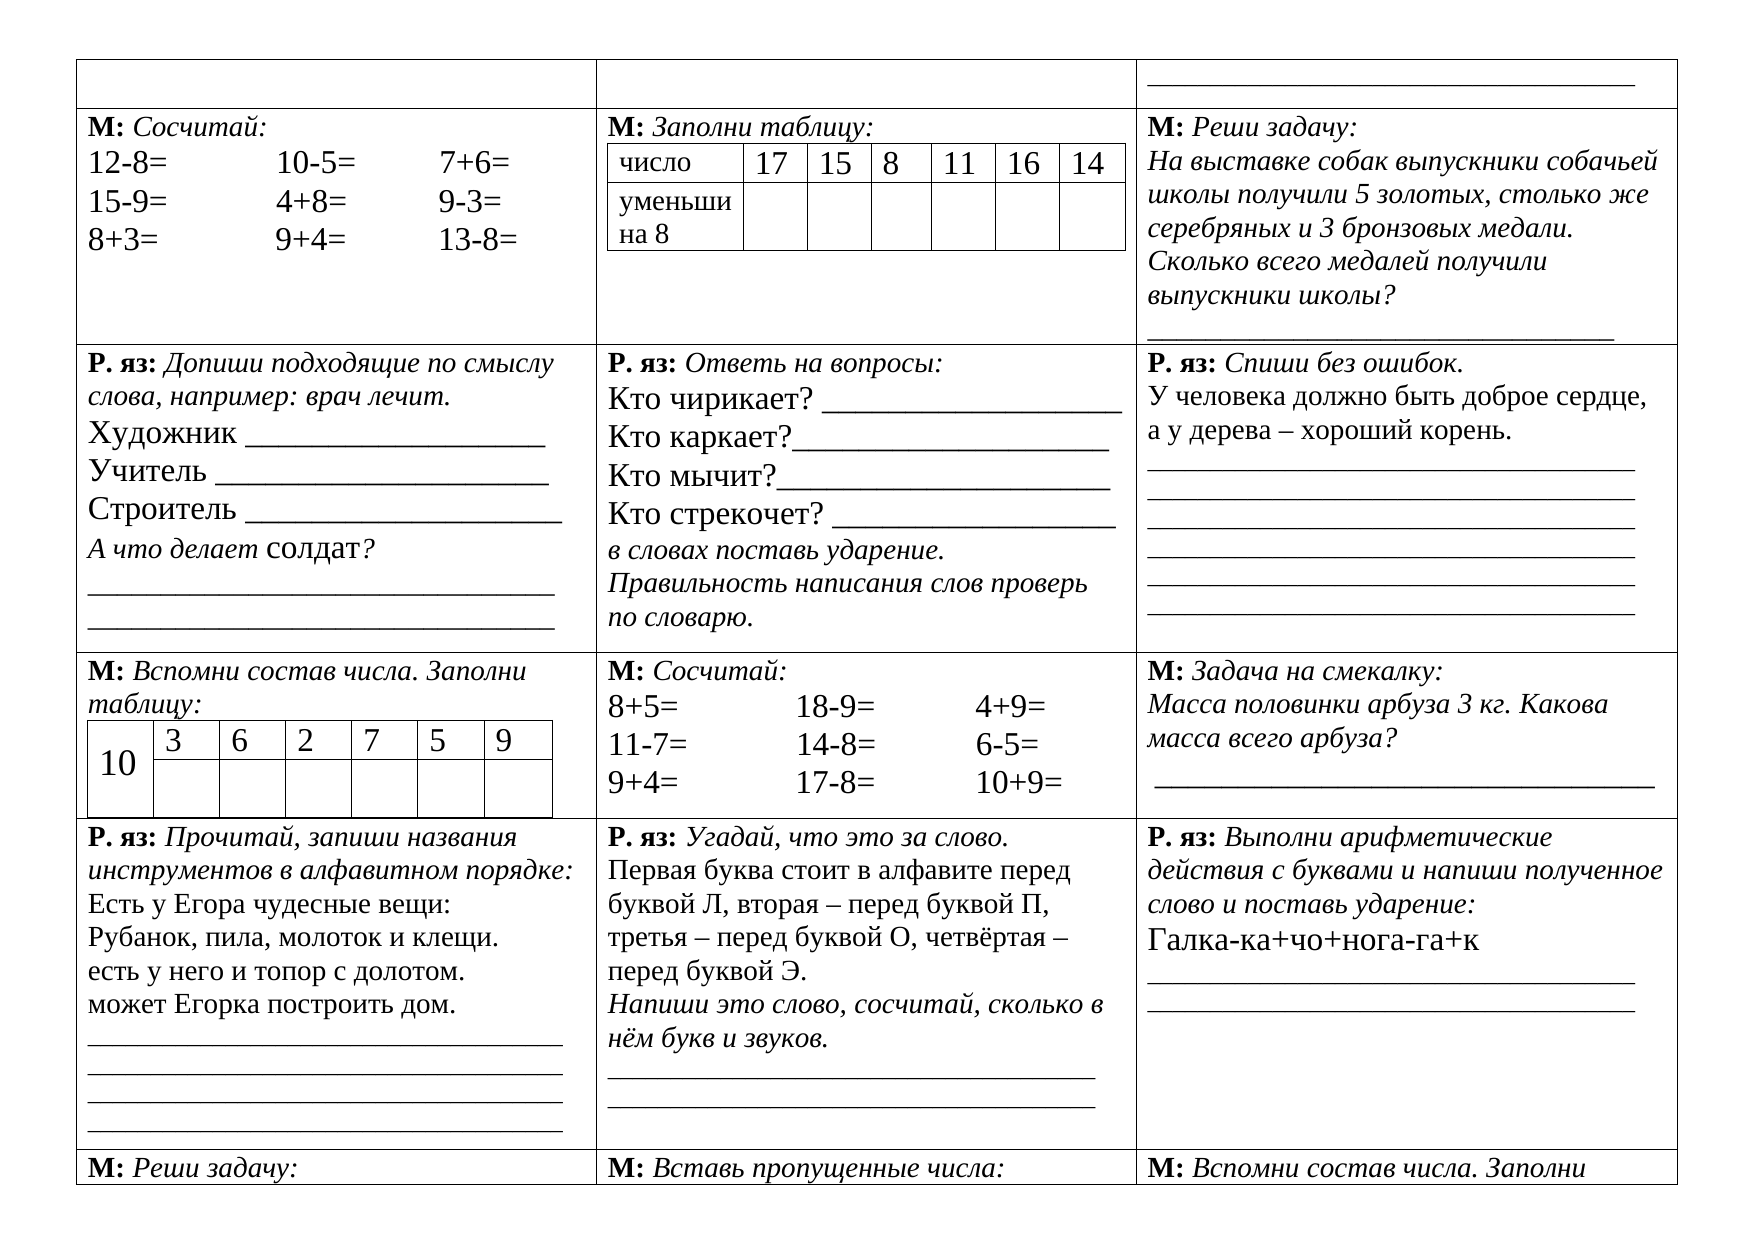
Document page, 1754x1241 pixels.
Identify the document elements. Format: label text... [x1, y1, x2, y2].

table_cell Р. яз: Допиши подходящие по смыслу слова, например: врач лечит. Художник __________________ Учитель ____________________ Строитель ___________________ А что делает солдат? ________________________________ ________________________________ [77, 345, 596, 652]
table_header 11 [932, 144, 995, 182]
table_header 5 [418, 721, 484, 759]
table_cell [77, 60, 596, 108]
table_cell _______________________________________ [1137, 60, 1677, 108]
table_cell М: Реши задачу: На выставке собак выпускники собачьей школы получили 5 золотых, столько же серебряных и 3 бронзовых медали. Сколько всего медалей получили выпускники школы? ________________________________ [1137, 109, 1677, 344]
table_header 15 [808, 144, 871, 182]
table_cell [597, 60, 1136, 108]
table_cell Р. яз: Угадай, что это за слово. Первая буква стоит в алфавите перед буквой Л, вторая – перед буквой П, третья – перед буквой О, четвёртая – перед буквой Э. Напиши это слово, сосчитай, сколько в нём букв и звуков. _______________________________________ _______________________________________ [597, 819, 1136, 1149]
table_cell М: Задача на смекалку: Масса половинки арбуза 3 кг. Какова масса всего арбуза? ______________________________ [1137, 653, 1677, 818]
table_cell [808, 183, 871, 250]
table_cell [352, 760, 417, 817]
table_cell [744, 183, 807, 250]
table_cell М: Заполни таблицу: [597, 109, 1136, 344]
table_cell М: Вспомни состав числа. Заполни [1137, 1150, 1677, 1184]
table_cell М: Реши задачу: [77, 1150, 596, 1184]
table_header число [608, 144, 743, 182]
table_cell М: Вспомни состав числа. Заполни таблицу: [77, 653, 596, 818]
table_cell Р. яз: Выполни арифметические действия с буквами и напиши полученное слово и поставь ударение: Галка-ка+чо+нога-га+к _______________________________________ _______________________________________ [1137, 819, 1677, 1149]
table_cell [932, 183, 995, 250]
table_cell [418, 760, 484, 817]
table_header 2 [286, 721, 351, 759]
table_header 3 [154, 721, 219, 759]
table_cell Р. яз: Прочитай, запиши названия инструментов в алфавитном порядке: Есть у Егора чудесные вещи: Рубанок, пила, молоток и клещи. есть у него и топор с долотом. может Егорка построить дом. ______________________________________ ______________________________________ ______________________________________ ______________________________________ [77, 819, 596, 1149]
table_cell [220, 760, 285, 817]
table_cell Р. яз: Ответь на вопросы: Кто чирикает? __________________ Кто каркает?___________________ Кто мычит?____________________ Кто стрекочет? _________________ в словах поставь ударение. Правильность написания слов проверь по словарю. [597, 345, 1136, 652]
table_header 7 [352, 721, 417, 759]
table_header 16 [996, 144, 1059, 182]
table_header 8 [872, 144, 931, 182]
table_cell [485, 760, 552, 817]
table_header 14 [1060, 144, 1125, 182]
table_cell [996, 183, 1059, 250]
table_cell М: Сосчитай: 12-8= 10-5= 7+6= 15-9= 4+8= 9-3= 8+3= 9+4= 13-8= [77, 109, 596, 344]
table_cell М: Сосчитай: 8+5= 18-9= 4+9= 11-7= 14-8= 6-5= 9+4= 17-8= 10+9= [597, 653, 1136, 818]
table_header 17 [744, 144, 807, 182]
table_cell [1060, 183, 1125, 250]
table_cell [872, 183, 931, 250]
table_header 9 [485, 721, 552, 759]
table_cell уменьши на 8 [608, 183, 743, 250]
table_cell [154, 760, 219, 817]
table_header 10 [88, 721, 153, 817]
table_header 6 [220, 721, 285, 759]
table_cell [286, 760, 351, 817]
table_cell Р. яз: Спиши без ошибок. У человека должно быть доброе сердце, а у дерева – хороший корень. _______________________________________ _______________________________________ _______________________________________ _______________________________________ _______________________________________ _______________________________________ [1137, 345, 1677, 652]
table_cell М: Вставь пропущенные числа: [597, 1150, 1136, 1184]
